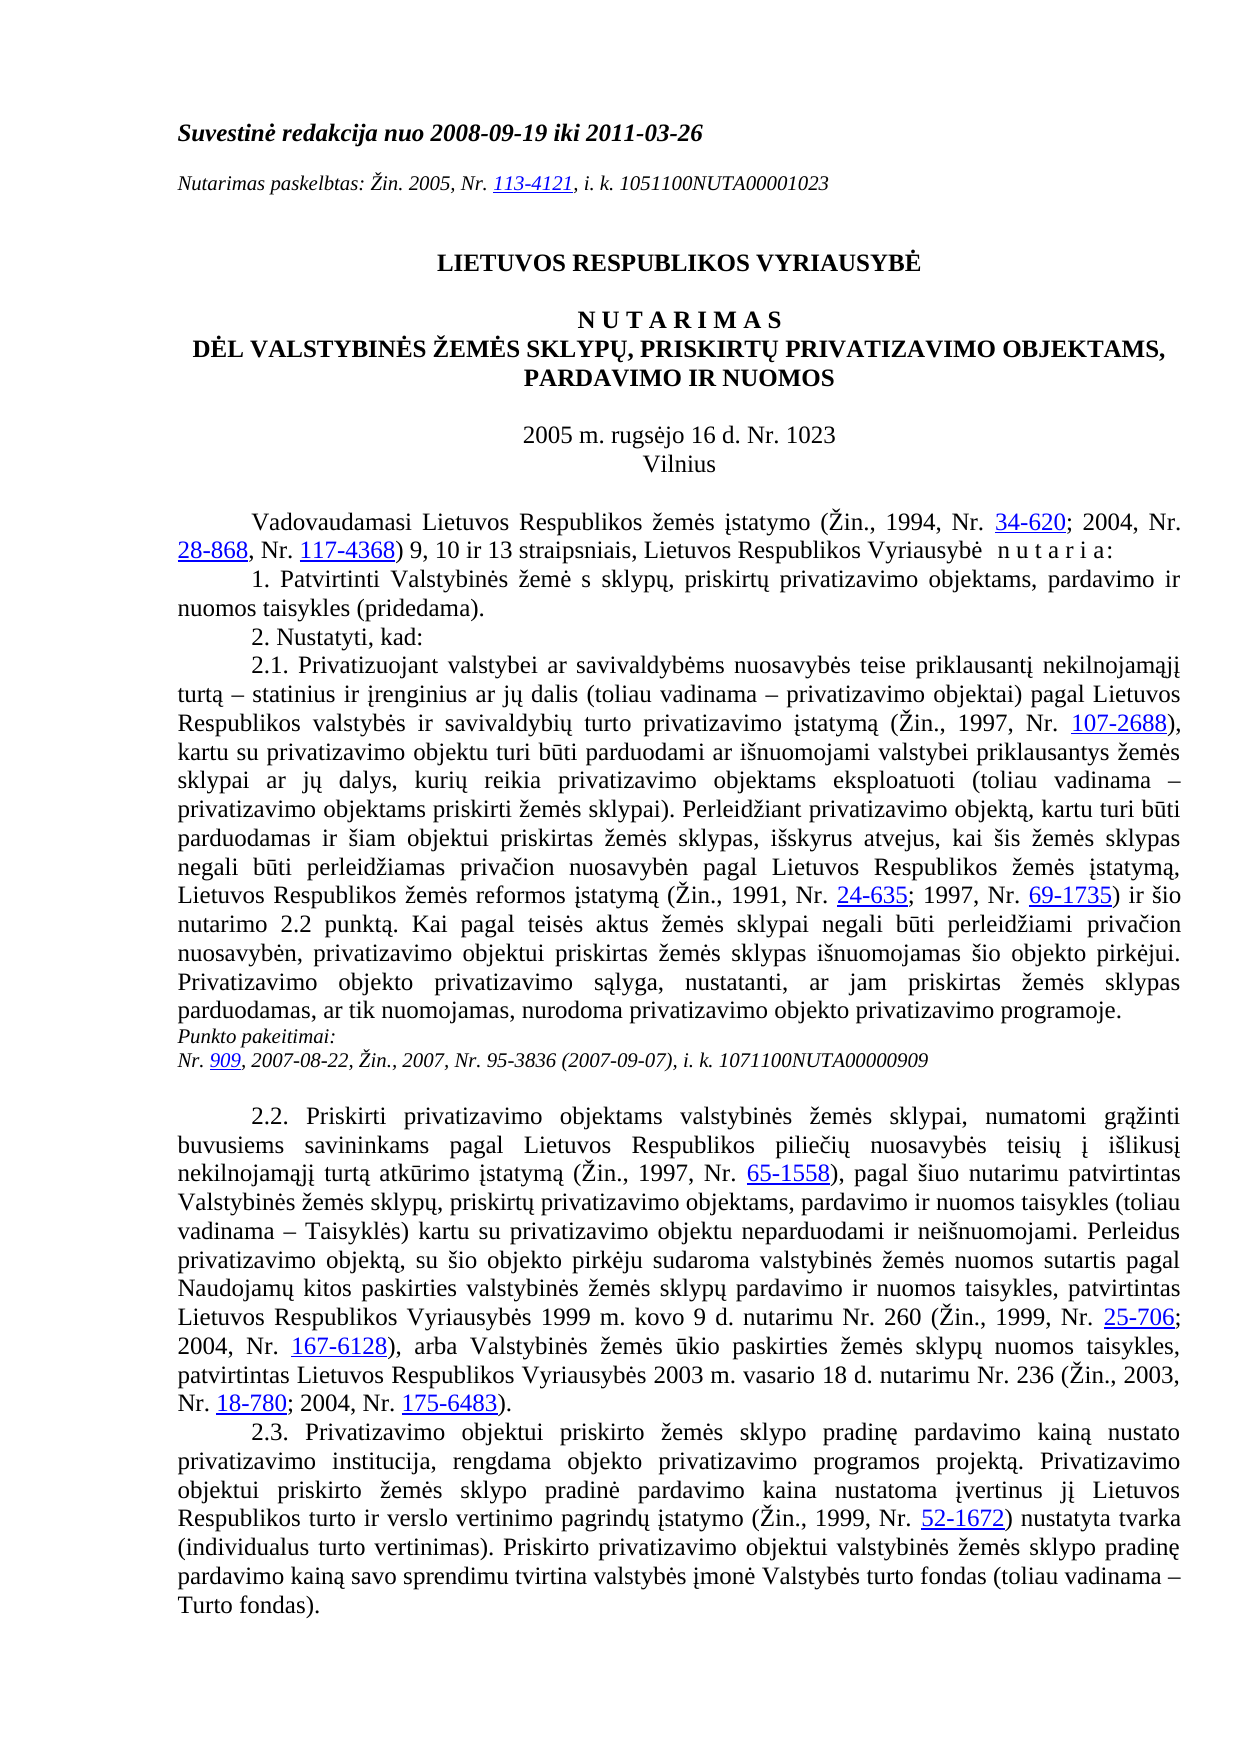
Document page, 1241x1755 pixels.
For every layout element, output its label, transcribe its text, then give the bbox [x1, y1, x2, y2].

text LIETUVOS RESPUBLIKOS VYRIAUSYBĖ [177, 248, 1181, 277]
text Nr. 909, 2007-08-22, Žin., 2007, Nr. 95-3836 (2007-09-07), i. k. 1071100NUTA00000909 [177, 1048, 1181, 1072]
text DĖL VALSTYBINĖS ŽEMĖS SKLYPŲ, PRISKIRTŲ PRIVATIZAVIMO OBJEKTAMS, PARDAVIMO IR NUOMOS [177, 334, 1181, 392]
text N U T A R I M A S [177, 305, 1181, 334]
text 2. Nustatyti, kad: [177, 622, 1181, 650]
text 2.1. Privatizuojant valstybei ar savivaldybėms nuosavybės teise priklausantį nekilnojamąjį turtą – statinius ir įrenginius ar jų dalis (toliau vadinama – privatizavimo objektai) pagal Lietuvos Respublikos valstybės ir savivaldybių turto privatizavimo įstatymą (Žin., 1997, Nr. 107-2688), kartu su privatizavimo objektu turi būti parduodami ar išnuomojami valstybei priklausantys žemės sklypai ar jų dalys, kurių reikia privatizavimo objektams eksploatuoti (toliau vadinama – privatizavimo objektams priskirti žemės sklypai). Perleidžiant privatizavimo objektą, kartu turi būti parduodamas ir šiam objektui priskirtas žemės sklypas, išskyrus atvejus, kai šis žemės sklypas negali būti perleidžiamas privačion nuosavybėn pagal Lietuvos Respublikos žemės įstatymą, Lietuvos Respublikos žemės reformos įstatymą (Žin., 1991, Nr. 24-635; 1997, Nr. 69-1735) ir šio nutarimo 2.2 punktą. Kai pagal teisės aktus žemės sklypai negali būti perleidžiami privačion nuosavybėn, privatizavimo objektui priskirtas žemės sklypas išnuomojamas šio objekto pirkėjui. Privatizavimo objekto privatizavimo sąlyga, nustatanti, ar jam priskirtas žemės sklypas parduodamas, ar tik nuomojamas, nurodoma privatizavimo objekto privatizavimo programoje. [177, 650, 1181, 1024]
text 1. Patvirtinti Valstybinės žemė s sklypų, priskirtų privatizavimo objektams, pardavimo ir nuomos taisykles (pridedama). [177, 564, 1181, 622]
text 2005 m. rugsėjo 16 d. Nr. 1023 [177, 420, 1181, 449]
text Suvestinė redakcija nuo 2008-09-19 iki 2011-03-26 [177, 118, 1181, 147]
text 2.3. Privatizavimo objektui priskirto žemės sklypo pradinę pardavimo kainą nustato privatizavimo institucija, rengdama objekto privatizavimo programos projektą. Privatizavimo objektui priskirto žemės sklypo pradinė pardavimo kaina nustatoma įvertinus jį Lietuvos Respublikos turto ir verslo vertinimo pagrindų įstatymo (Žin., 1999, Nr. 52-1672) nustatyta tvarka (individualus turto vertinimas). Priskirto privatizavimo objektui valstybinės žemės sklypo pradinę pardavimo kainą savo sprendimu tvirtina valstybės įmonė Valstybės turto fondas (toliau vadinama – Turto fondas). [177, 1417, 1181, 1618]
text Punkto pakeitimai: [177, 1024, 1181, 1048]
text Vadovaudamasi Lietuvos Respublikos žemės įstatymo (Žin., 1994, Nr. 34-620; 2004, Nr. 28-868, Nr. 117-4368) 9, 10 ir 13 straipsniais, Lietuvos Respublikos Vyriausybė nutaria: [177, 507, 1181, 564]
text Vilnius [177, 449, 1181, 478]
text Nutarimas paskelbtas: Žin. 2005, Nr. 113-4121, i. k. 1051100NUTA00001023 [177, 171, 1181, 195]
text 2.2. Priskirti privatizavimo objektams valstybinės žemės sklypai, numatomi grąžinti buvusiems savininkams pagal Lietuvos Respublikos piliečių nuosavybės teisių į išlikusį nekilnojamąjį turtą atkūrimo įstatymą (Žin., 1997, Nr. 65-1558), pagal šiuo nutarimu patvirtintas Valstybinės žemės sklypų, priskirtų privatizavimo objektams, pardavimo ir nuomos taisykles (toliau vadinama – Taisyklės) kartu su privatizavimo objektu neparduodami ir neišnuomojami. Perleidus privatizavimo objektą, su šio objekto pirkėju sudaroma valstybinės žemės nuomos sutartis pagal Naudojamų kitos paskirties valstybinės žemės sklypų pardavimo ir nuomos taisykles, patvirtintas Lietuvos Respublikos Vyriausybės 1999 m. kovo 9 d. nutarimu Nr. 260 (Žin., 1999, Nr. 25-706; 2004, Nr. 167-6128), arba Valstybinės žemės ūkio paskirties žemės sklypų nuomos taisykles, patvirtintas Lietuvos Respublikos Vyriausybės 2003 m. vasario 18 d. nutarimu Nr. 236 (Žin., 2003, Nr. 18-780; 2004, Nr. 175-6483). [177, 1101, 1181, 1417]
